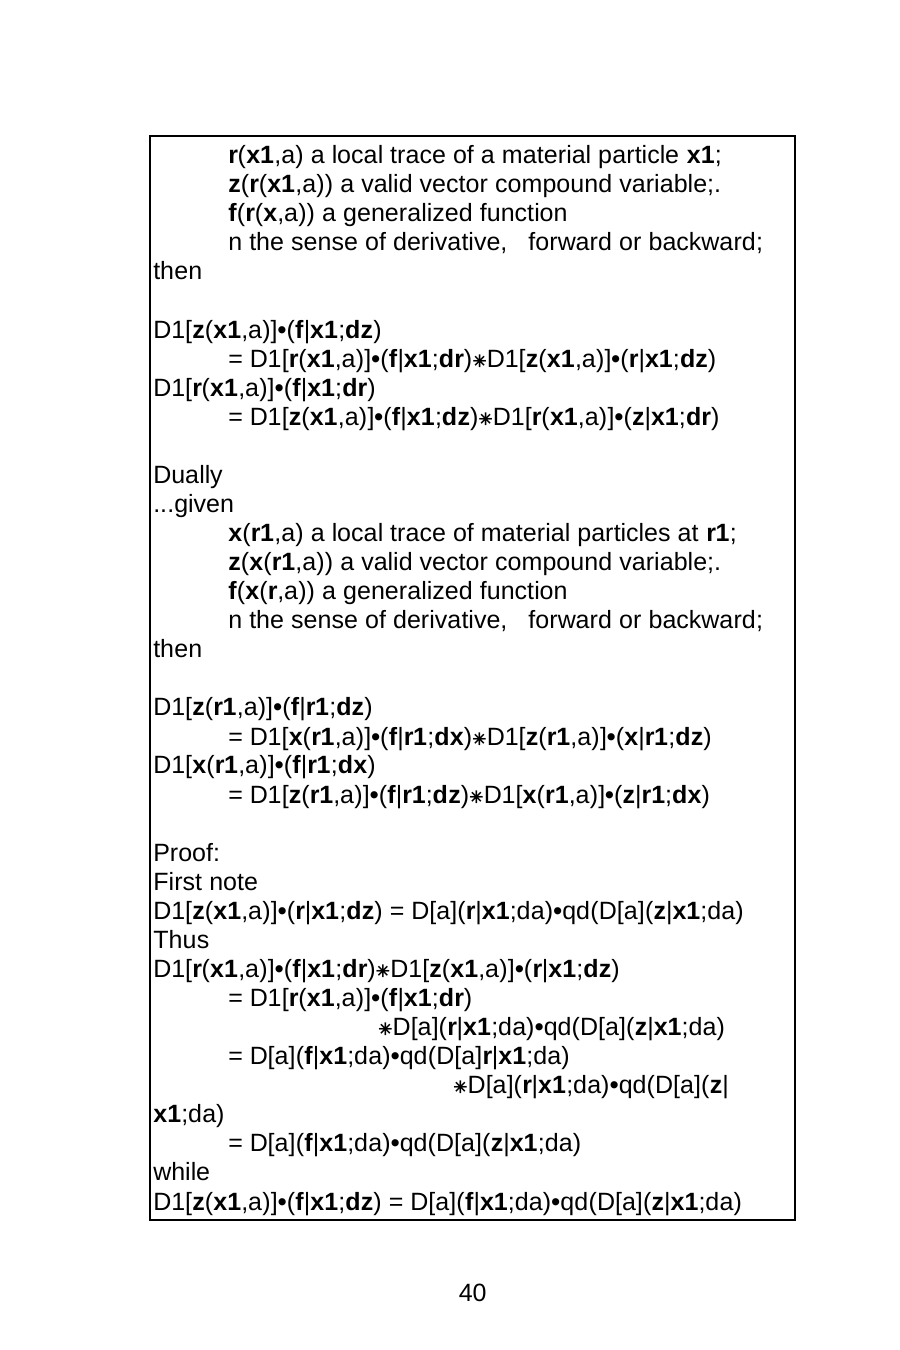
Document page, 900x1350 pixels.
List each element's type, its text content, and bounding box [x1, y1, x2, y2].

table_header r(x1,a) a local trace of a material particle x1; z(r(x1,a)) a valid vector compound variable;. f(r(x,a)) a generalized function n the sense of derivative, forward or backward; then D1[z(x1,a)]•(f|x1;dz) = D1[r(x1,a)]•(f|x1;dr)⁕D1[z(x1,a)]•(r|x1;dz) D1[r(x1,a)]•(f|x1;dr) = D1[z(x1,a)]•(f|x1;dz)⁕D1[r(x1,a)]•(z|x1;dr) Dually ...given x(r1,a) a local trace of material particles at r1; z(x(r1,a)) a valid vector compound variable;. f(x(r,a)) a generalized function n the sense of derivative, forward or backward; then D1[z(r1,a)]•(f|r1;dz) = D1[x(r1,a)]•(f|r1;dx)⁕D1[z(r1,a)]•(x|r1;dz) D1[x(r1,a)]•(f|r1;dx) = D1[z(r1,a)]•(f|r1;dz)⁕D1[x(r1,a)]•(z|r1;dx) Proof: First note D1[z(x1,a)]•(r|x1;dz) = D[a](r|x1;da)•qd(D[a](z|x1;da) Thus D1[r(x1,a)]•(f|x1;dr)⁕D1[z(x1,a)]•(r|x1;dz) = D1[r(x1,a)]•(f|x1;dr) ⁕D[a](r|x1;da)•qd(D[a](z|x1;da) = D[a](f|x1;da)•qd(D[a]r|x1;da) ⁕D[a](r|x1;da)•qd(D[a](z|x1;da) = D[a](f|x1;da)•qd(D[a](z|x1;da) while D1[z(x1,a)]•(f|x1;dz) = D[a](f|x1;da)•qd(D[a](z|x1;da) [151, 137, 794, 1218]
